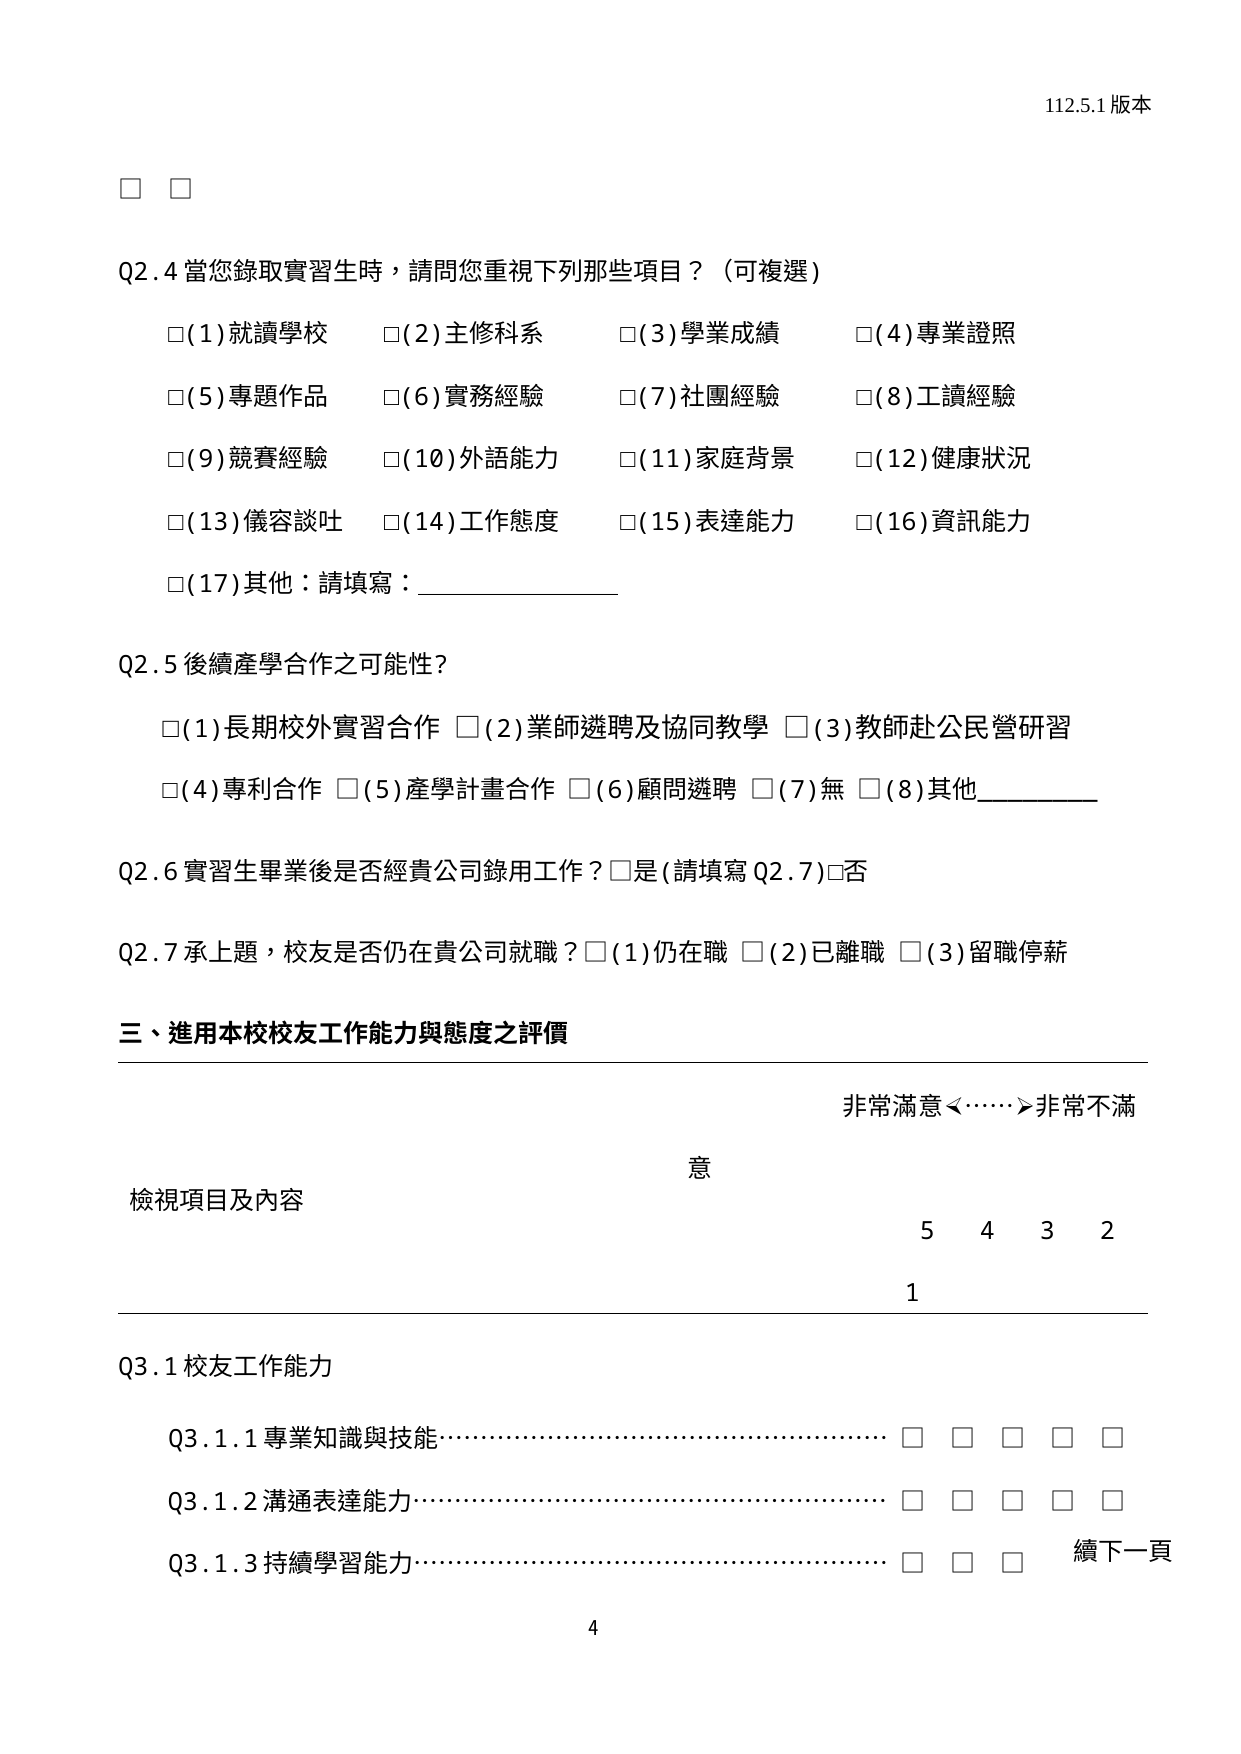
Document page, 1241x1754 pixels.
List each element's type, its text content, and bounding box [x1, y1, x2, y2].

text Q2.5後續產學合作之可能性? [118, 621, 1152, 684]
text Q3.1.1專業知識與技能……………………………………………… □ □ □ □ □ [168, 1395, 1152, 1458]
text Q2.6實習生畢業後是否經貴公司錄用工作？□是(請填寫Q2.7)□否 [118, 827, 1152, 890]
text □(1)長期校外實習合作 □(2)業師遴聘及協同教學 □(3)教師赴公民營研習 [162, 684, 1152, 746]
table_header 檢視項目及內容 [118, 1063, 676, 1313]
text Q2.4當您錄取實習生時，請問您重視下列那些項目？（可複選) [118, 227, 1152, 290]
text Q2.7承上題，校友是否仍在貴公司就職？□(1)仍在職 □(2)已離職 □(3)留職停薪 [118, 909, 1152, 971]
text □(13)儀容談吐 □(14)工作態度 □(15)表達能力 □(16)資訊能力 [118, 477, 1152, 540]
text □(5)專題作品 □(6)實務經驗 □(7)社團經驗 □(8)工讀經驗 [118, 352, 1152, 415]
text Q3.1校友工作能力 [118, 1323, 1152, 1386]
text □(17)其他：請填寫：＿＿＿＿＿＿＿＿ [118, 540, 1152, 602]
table_header 非常滿意……非常不滿意 5 4 3 2 1 [676, 1063, 1148, 1313]
text □(4)專利合作 □(5)產學計畫合作 □(6)顧問遴聘 □(7)無 □(8)其他________ [118, 746, 1152, 809]
text 三、進用本校校友工作能力與態度之評價 [118, 990, 1152, 1052]
text Q3.1.2溝通表達能力………………………………………………… □ □ □ □ □ [118, 1458, 1152, 1520]
text Q2.3.2.對本次校外實習課程整體效益評估………………………… □ □ □ □ □ [118, 146, 1152, 209]
text Q3.1.3持續學習能力………………………………………………… □ □ □ □ □ [118, 1520, 1152, 1583]
text □(9)競賽經驗 □(10)外語能力 □(11)家庭背景 □(12)健康狀況 [118, 415, 1152, 477]
text □(1)就讀學校 □(2)主修科系 □(3)學業成績 □(4)專業證照 [118, 290, 1152, 352]
